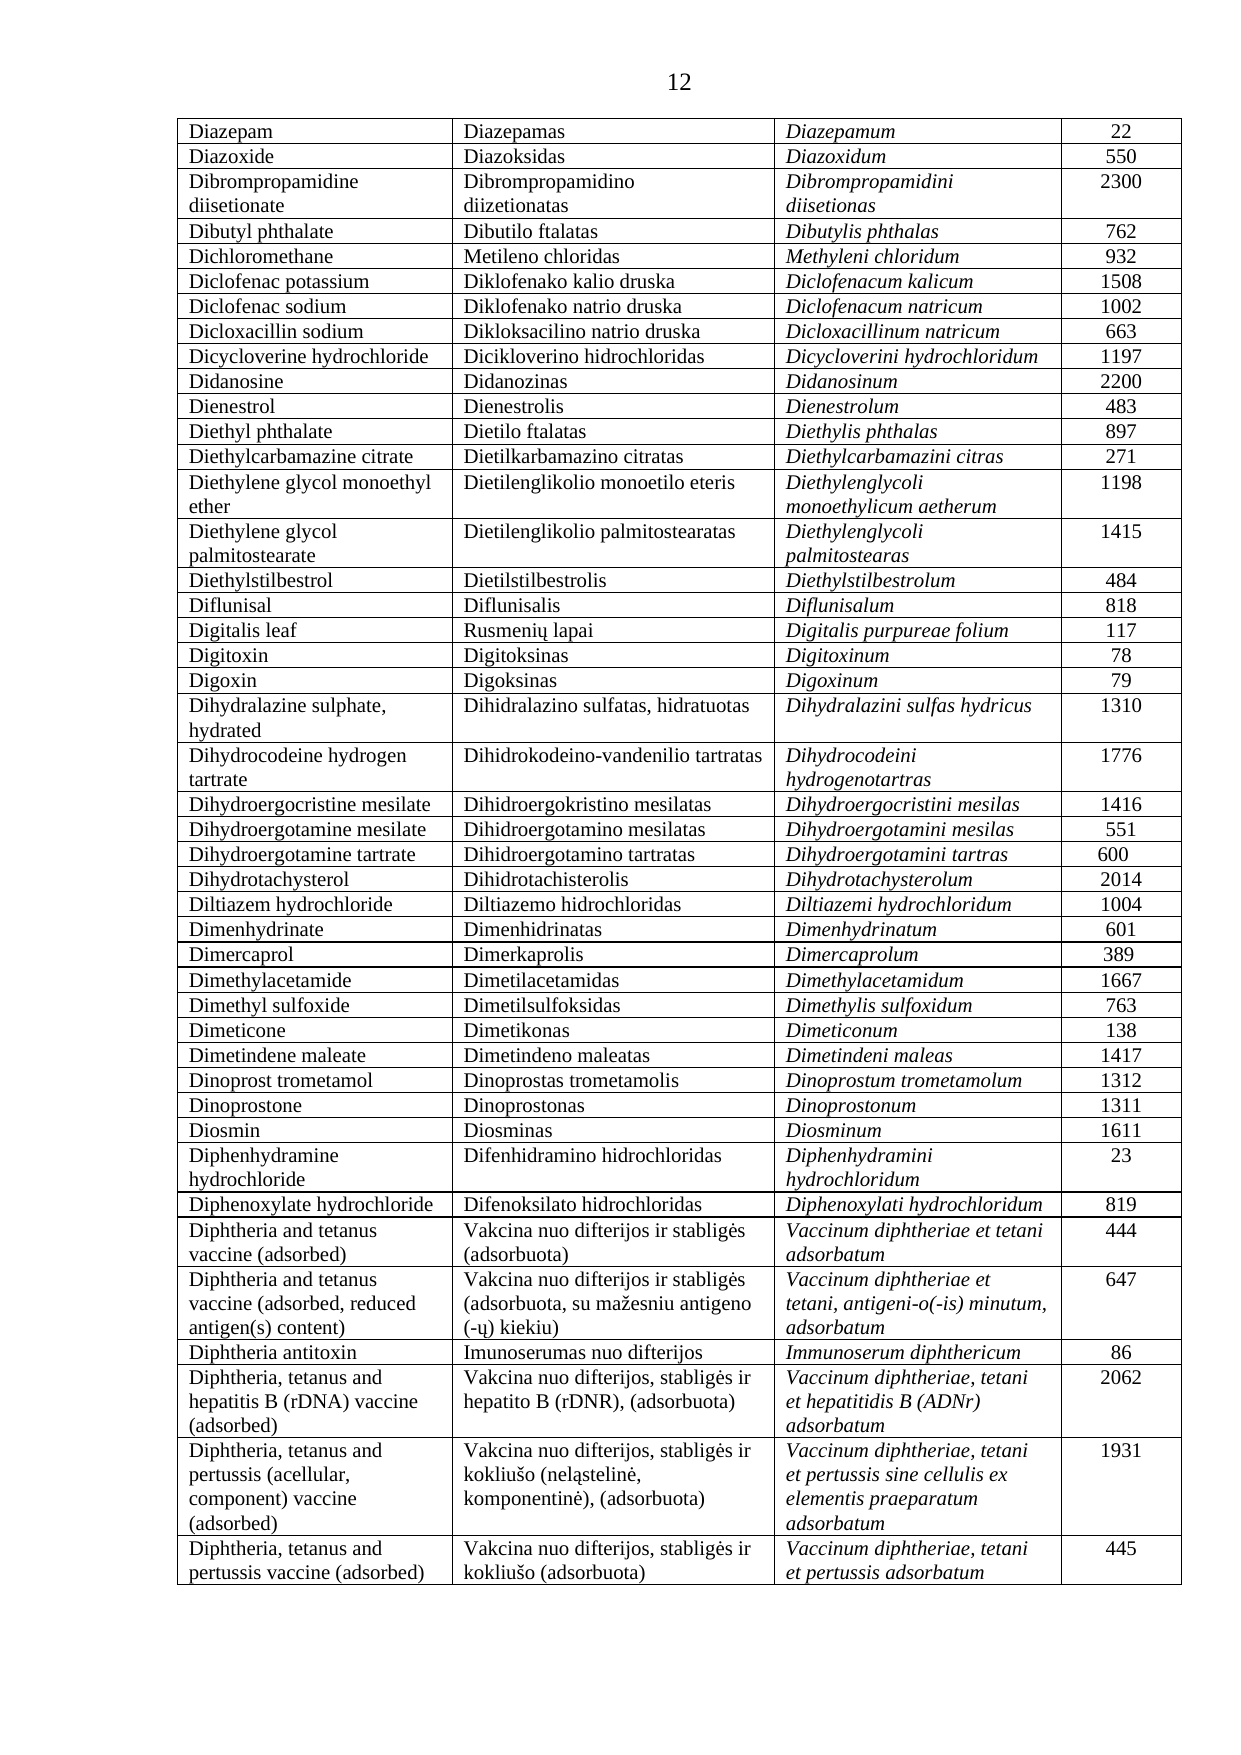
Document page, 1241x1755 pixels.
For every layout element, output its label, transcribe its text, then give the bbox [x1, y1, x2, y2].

table_cell 444 [1062, 1218, 1181, 1266]
table_cell Dihydroergotamini tartras [775, 842, 1061, 866]
table_cell 897 [1062, 419, 1181, 443]
table_cell Immunoserum diphthericum [775, 1340, 1061, 1364]
table_cell Dihydrotachysterol [178, 867, 452, 891]
table_cell 2300 [1062, 169, 1181, 217]
table_cell 1417 [1062, 1043, 1181, 1067]
table_cell Dietilstilbestrolis [453, 568, 774, 592]
table_cell Dihydroergocristine mesilate [178, 792, 452, 816]
table_cell 23 [1062, 1143, 1181, 1191]
table_cell Diosminas [453, 1118, 774, 1142]
table_cell Vakcina nuo difterijos, stabligės ir kokliušo (adsorbuota) [453, 1536, 774, 1584]
table_cell 601 [1062, 917, 1181, 941]
table_cell Dimeticone [178, 1018, 452, 1042]
table_cell 1311 [1062, 1093, 1181, 1117]
table_cell Difenhidramino hidrochloridas [453, 1143, 774, 1191]
table_cell Dietilenglikolio monoetilo eteris [453, 470, 774, 518]
table_cell 763 [1062, 993, 1181, 1017]
table_cell 1508 [1062, 269, 1181, 293]
table_cell Difenoksilato hidrochloridas [453, 1193, 774, 1216]
table_cell Diazoxidum [775, 144, 1061, 168]
table_cell Diethylcarbamazini citras [775, 445, 1061, 468]
table_cell 1415 [1062, 519, 1181, 567]
table_cell Didanozinas [453, 369, 774, 393]
table_cell Diazoksidas [453, 144, 774, 168]
table_cell Diazepamum [775, 119, 1061, 143]
table_cell Dienestrolum [775, 394, 1061, 418]
table_cell Dihidrotachisterolis [453, 867, 774, 891]
table_cell Dinoprostonas [453, 1093, 774, 1117]
table_cell Diethylis phthalas [775, 419, 1061, 443]
table_cell Dimetindeni maleas [775, 1043, 1061, 1067]
table_cell Dicycloverini hydrochloridum [775, 344, 1061, 368]
table_cell Dihydralazini sulfas hydricus [775, 694, 1061, 742]
table_cell Dihidroergotamino mesilatas [453, 817, 774, 841]
table_cell Dibutylis phthalas [775, 219, 1061, 243]
table_cell Diethylenglycoli palmitostearas [775, 519, 1061, 567]
table_cell Dihydrocodeine hydrogen tartrate [178, 743, 452, 791]
table_cell Diphenoxylate hydrochloride [178, 1193, 452, 1216]
table_cell 762 [1062, 219, 1181, 243]
table_cell Dibrompropamidini diisetionas [775, 169, 1061, 217]
table_cell Digoxinum [775, 668, 1061, 692]
table_cell 647 [1062, 1267, 1181, 1339]
table_cell Dinoprostum trometamolum [775, 1068, 1061, 1092]
table_cell 2014 [1062, 867, 1181, 891]
table_cell 1667 [1062, 968, 1181, 992]
table_cell Diklofenako natrio druska [453, 294, 774, 318]
table_cell Diphenhydramine hydrochloride [178, 1143, 452, 1191]
table_cell Didanosine [178, 369, 452, 393]
table_cell Dimercaprol [178, 943, 452, 966]
table_cell Digoksinas [453, 668, 774, 692]
table_cell Diazoxide [178, 144, 452, 168]
table_cell Diethyl phthalate [178, 419, 452, 443]
table_cell Vakcina nuo difterijos ir stabligės (adsorbuota, su mažesniu antigeno (-ų) kiekiu) [453, 1267, 774, 1339]
table_cell Dimethylacetamidum [775, 968, 1061, 992]
table_cell Diethylenglycoli monoethylicum aetherum [775, 470, 1061, 518]
table_cell 483 [1062, 394, 1181, 418]
table_cell Metileno chloridas [453, 244, 774, 268]
table_cell Dihidroergokristino mesilatas [453, 792, 774, 816]
table_cell Dietilenglikolio palmitostearatas [453, 519, 774, 567]
table_cell Dietilkarbamazino citratas [453, 445, 774, 468]
table_cell Dihidroergotamino tartratas [453, 842, 774, 866]
table_cell Rusmenių lapai [453, 618, 774, 642]
table_cell Dihydroergotamine mesilate [178, 817, 452, 841]
table_cell Digitalis purpureae folium [775, 618, 1061, 642]
table_cell Diphtheria and tetanus vaccine (adsorbed, reduced antigen(s) content) [178, 1267, 452, 1339]
table_cell Dicycloverine hydrochloride [178, 344, 452, 368]
table_cell Diklofenako kalio druska [453, 269, 774, 293]
table_cell Diflunisalum [775, 593, 1061, 617]
table_cell 389 [1062, 943, 1181, 966]
table_cell Didanosinum [775, 369, 1061, 393]
table_cell Dihydrocodeini hydrogenotartras [775, 743, 1061, 791]
table_cell Digitoxinum [775, 643, 1061, 667]
table_cell Diphtheria, tetanus and pertussis (acellular, component) vaccine (adsorbed) [178, 1438, 452, 1534]
table_cell Vaccinum diphtheriae, tetani et pertussis sine cellulis ex elementis praeparatum adsorbatum [775, 1438, 1061, 1534]
table_cell Dibrompropamidino diizetionatas [453, 169, 774, 217]
table_cell Dimetikonas [453, 1018, 774, 1042]
table_cell Dibrompropamidine diisetionate [178, 169, 452, 217]
table_cell Vaccinum diphtheriae et tetani adsorbatum [775, 1218, 1061, 1266]
table_cell Dihidralazino sulfatas, hidratuotas [453, 694, 774, 742]
table_cell Diltiazemi hydrochloridum [775, 892, 1061, 916]
table_cell Dinoprostone [178, 1093, 452, 1117]
table_cell Diltiazem hydrochloride [178, 892, 452, 916]
table_cell Diosminum [775, 1118, 1061, 1142]
table_cell Vaccinum diphtheriae, tetani et pertussis adsorbatum [775, 1536, 1061, 1584]
table_cell Dihydrotachysterolum [775, 867, 1061, 891]
table_cell 1931 [1062, 1438, 1181, 1534]
table_cell Dicloxacillin sodium [178, 319, 452, 343]
table_cell Diethylstilbestrol [178, 568, 452, 592]
table_cell Diphtheria, tetanus and pertussis vaccine (adsorbed) [178, 1536, 452, 1584]
table_cell 663 [1062, 319, 1181, 343]
table_cell 138 [1062, 1018, 1181, 1042]
table_cell 1416 [1062, 792, 1181, 816]
table_cell Diclofenac sodium [178, 294, 452, 318]
table_cell Dinoprostonum [775, 1093, 1061, 1117]
table_cell 2062 [1062, 1365, 1181, 1437]
table_cell Dimetindene maleate [178, 1043, 452, 1067]
table_cell Dietilo ftalatas [453, 419, 774, 443]
table_cell Dimethylacetamide [178, 968, 452, 992]
table_cell Dinoprostas trometamolis [453, 1068, 774, 1092]
table_cell Dicikloverino hidrochloridas [453, 344, 774, 368]
table_cell Dimetindeno maleatas [453, 1043, 774, 1067]
table_cell Imunoserumas nuo difterijos [453, 1340, 774, 1364]
table_cell 86 [1062, 1340, 1181, 1364]
table_cell 271 [1062, 445, 1181, 468]
table_cell Diazepam [178, 119, 452, 143]
table_cell 1197 [1062, 344, 1181, 368]
table_cell Diphenoxylati hydrochloridum [775, 1193, 1061, 1216]
table_cell Vaccinum diphtheriae et tetani, antigeni-o(-is) minutum, adsorbatum [775, 1267, 1061, 1339]
table_cell Diclofenac potassium [178, 269, 452, 293]
table_cell Diosmin [178, 1118, 452, 1142]
table_cell Diflunisal [178, 593, 452, 617]
table_cell 600 [1062, 842, 1181, 866]
table_cell 551 [1062, 817, 1181, 841]
table_cell Dimeticonum [775, 1018, 1061, 1042]
table_cell Diethylcarbamazine citrate [178, 445, 452, 468]
table_cell Dimethylis sulfoxidum [775, 993, 1061, 1017]
table_cell 1310 [1062, 694, 1181, 742]
table_cell 932 [1062, 244, 1181, 268]
table_cell Dienestrolis [453, 394, 774, 418]
table_cell Diphtheria and tetanus vaccine (adsorbed) [178, 1218, 452, 1266]
table_cell 1611 [1062, 1118, 1181, 1142]
table_cell Diethylstilbestrolum [775, 568, 1061, 592]
table_cell 818 [1062, 593, 1181, 617]
table_cell 1198 [1062, 470, 1181, 518]
table_cell Diphenhydramini hydrochloridum [775, 1143, 1061, 1191]
table_cell 445 [1062, 1536, 1181, 1584]
table_cell Diazepamas [453, 119, 774, 143]
table_cell Methyleni chloridum [775, 244, 1061, 268]
table_cell Diethylene glycol monoethyl ether [178, 470, 452, 518]
table_cell Dikloksacilino natrio druska [453, 319, 774, 343]
table_cell Dihidrokodeino-vandenilio tartratas [453, 743, 774, 791]
table_cell 117 [1062, 618, 1181, 642]
table_cell 1776 [1062, 743, 1181, 791]
table_cell 1002 [1062, 294, 1181, 318]
table_cell 819 [1062, 1193, 1181, 1216]
table_cell Dimerkaprolis [453, 943, 774, 966]
table_cell Dihydroergocristini mesilas [775, 792, 1061, 816]
table_cell Diclofenacum kalicum [775, 269, 1061, 293]
table_cell Vakcina nuo difterijos, stabligės ir hepatito B (rDNR), (adsorbuota) [453, 1365, 774, 1437]
table_cell Dimenhydrinate [178, 917, 452, 941]
table_cell 550 [1062, 144, 1181, 168]
table_cell Diphtheria antitoxin [178, 1340, 452, 1364]
table_cell Dibutyl phthalate [178, 219, 452, 243]
table_cell Diphtheria, tetanus and hepatitis B (rDNA) vaccine (adsorbed) [178, 1365, 452, 1437]
table_cell Dibutilo ftalatas [453, 219, 774, 243]
table_cell Dimetilsulfoksidas [453, 993, 774, 1017]
table_cell Dienestrol [178, 394, 452, 418]
table_cell Vakcina nuo difterijos, stabligės ir kokliušo (neląstelinė, komponentinė), (adsorbuota) [453, 1438, 774, 1534]
table_cell Digoxin [178, 668, 452, 692]
table_cell Digitoksinas [453, 643, 774, 667]
table_cell Dimercaprolum [775, 943, 1061, 966]
table_cell Digitalis leaf [178, 618, 452, 642]
table_cell 22 [1062, 119, 1181, 143]
table_cell Diethylene glycol palmitostearate [178, 519, 452, 567]
table_cell Dicloxacillinum natricum [775, 319, 1061, 343]
table_cell 79 [1062, 668, 1181, 692]
table_cell Dimenhidrinatas [453, 917, 774, 941]
table_cell Diclofenacum natricum [775, 294, 1061, 318]
table_cell 2200 [1062, 369, 1181, 393]
table_cell Vakcina nuo difterijos ir stabligės (adsorbuota) [453, 1218, 774, 1266]
table_cell 1004 [1062, 892, 1181, 916]
table_cell Dinoprost trometamol [178, 1068, 452, 1092]
table_cell Digitoxin [178, 643, 452, 667]
table_cell Dihydroergotamine tartrate [178, 842, 452, 866]
table_cell Dichloromethane [178, 244, 452, 268]
table_cell 78 [1062, 643, 1181, 667]
table_cell Dimenhydrinatum [775, 917, 1061, 941]
table_cell Dihydroergotamini mesilas [775, 817, 1061, 841]
table_cell 484 [1062, 568, 1181, 592]
table_cell Diflunisalis [453, 593, 774, 617]
table_cell Dihydralazine sulphate, hydrated [178, 694, 452, 742]
table_cell Vaccinum diphtheriae, tetani et hepatitidis B (ADNr) adsorbatum [775, 1365, 1061, 1437]
table_cell Dimethyl sulfoxide [178, 993, 452, 1017]
table_cell Diltiazemo hidrochloridas [453, 892, 774, 916]
table_cell 1312 [1062, 1068, 1181, 1092]
table_cell Dimetilacetamidas [453, 968, 774, 992]
